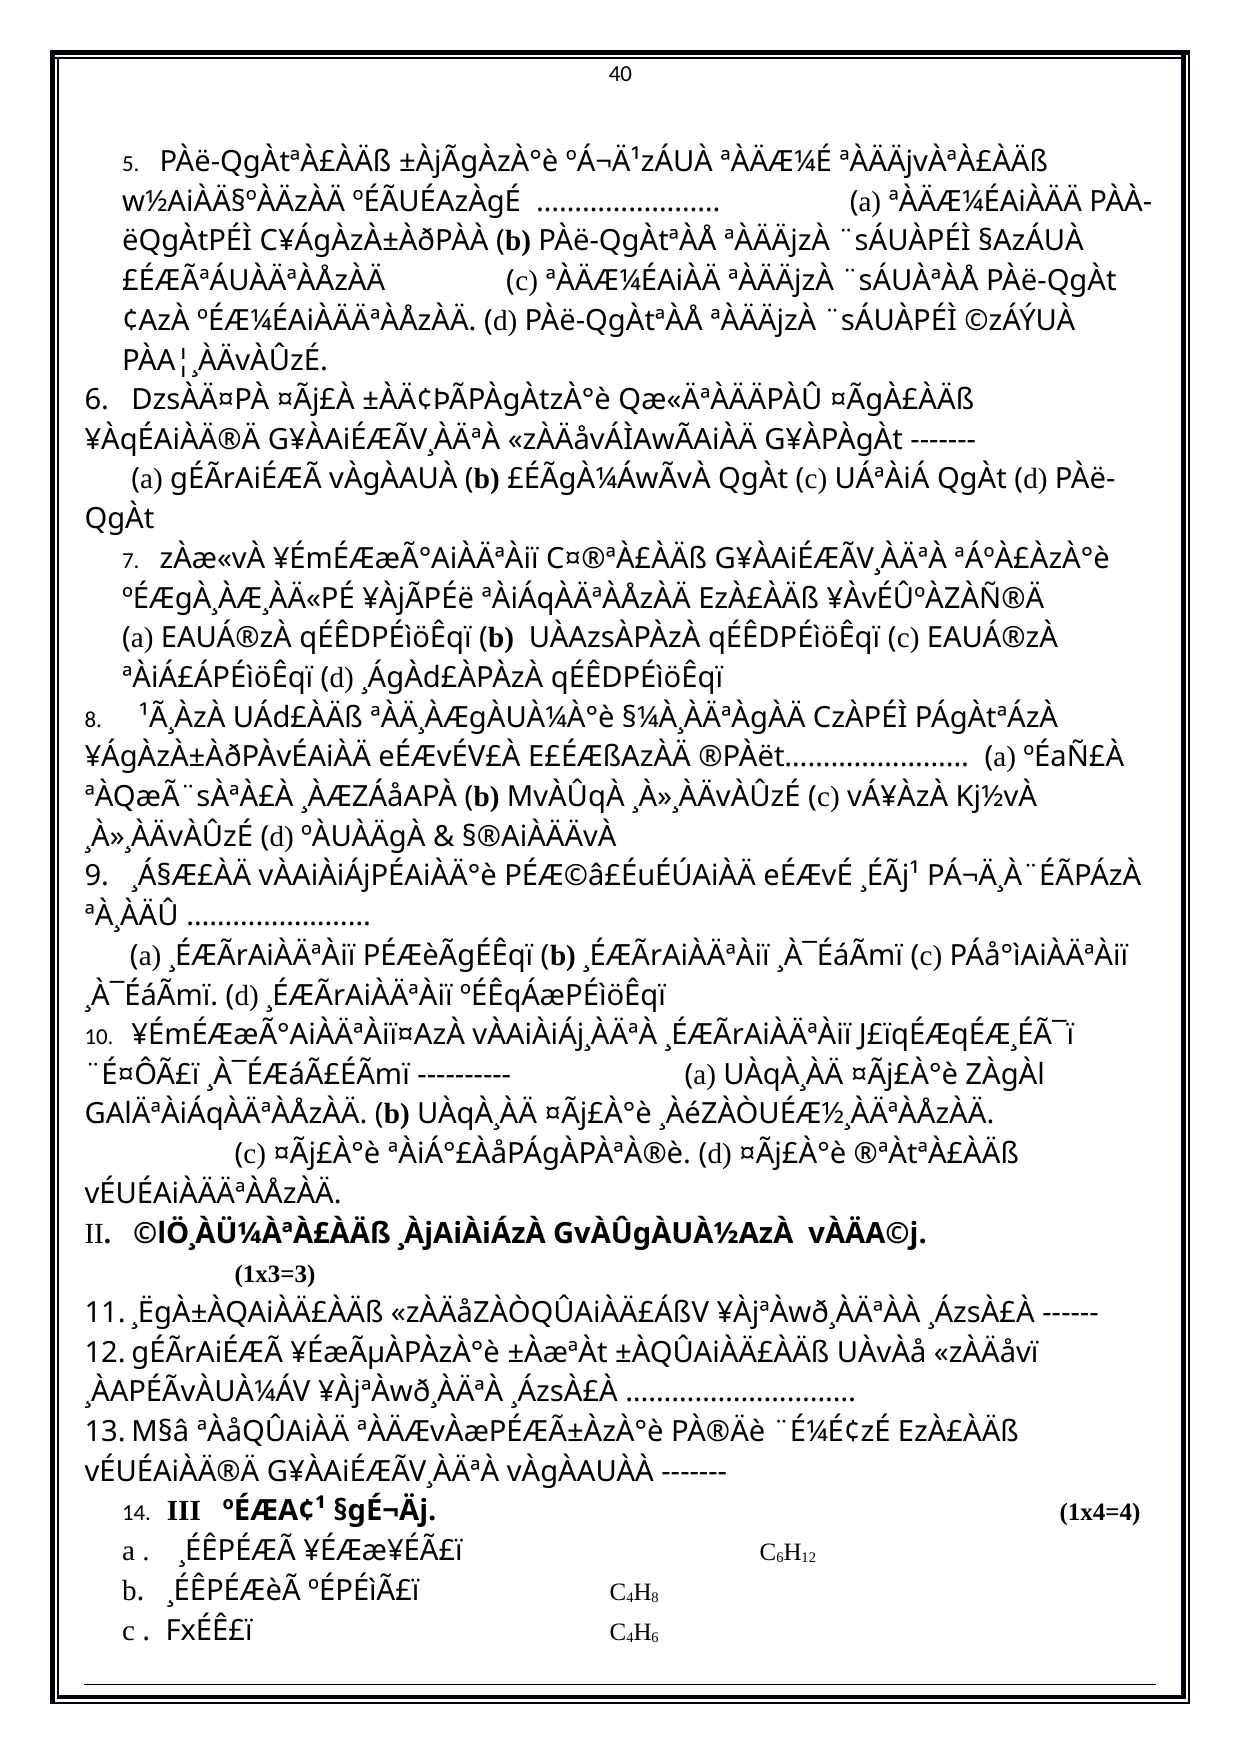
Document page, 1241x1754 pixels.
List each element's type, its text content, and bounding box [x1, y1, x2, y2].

list c . FxÉÊ£ï C4H6 [122, 1609, 1156, 1648]
list a . ¸ÉÊPÉÆÃ ¥ÉÆæ¥ÉÃ£ï C6H12 [122, 1529, 1156, 1569]
list gÉÃrAiÉÆÃ ¥ÉæÃµÀPÀzÀ°è ±ÀæªÀt ±ÀQÛAiÀÄ£ÀÄß UÀvÀå «zÀÄåvï ¸ÀAPÉÃvÀUÀ¼ÁV ¥ÀjªÀwð¸ÀÄªÀ ¸ÁzsÀ£À ………………………… [84, 1331, 1156, 1410]
list III ºÉÆA¢¹ §gÉ¬Äj. (1x4=4) [122, 1490, 1156, 1529]
list zÀæ«vÀ ¥ÉmÉÆæÃ°AiÀÄªÀiï C¤®ªÀ£ÀÄß G¥ÀAiÉÆÃV¸ÀÄªÀ ªÁºÀ£ÀzÀ°è ºÉÆgÀ¸ÀÆ¸ÀÄ«PÉ ¥ÀjÃPÉë ªÀiÁqÀÄªÀÅzÀÄ EzÀ£ÀÄß ¥ÀvÉÛºÀZÀÑ®Ä (a) EAUÁ®zÀ qÉÊDPÉìöÊqï (b) UÀAzsÀPÀzÀ qÉÊDPÉìöÊqï (c) EAUÁ®zÀ ªÀiÁ£ÁPÉìöÊqï (d) ¸ÁgÀd£ÀPÀzÀ qÉÊDPÉìöÊqï [122, 537, 1156, 696]
list DzsÀÄ¤PÀ ¤Ãj£À ±ÀÄ¢ÞÃPÀgÀtzÀ°è Qæ«ÄªÀÄÄPÀÛ ¤ÃgÀ£ÀÄß ¥ÀqÉAiÀÄ®Ä G¥ÀAiÉÆÃV¸ÀÄªÀ «zÀÄåvÁÌAwÃAiÀÄ G¥ÀPÀgÀt ------- [84, 378, 1156, 458]
list (a) ¸ÉÆÃrAiÀÄªÀiï PÉÆèÃgÉÊqï (b) ¸ÉÆÃrAiÀÄªÀiï ¸À¯ÉáÃmï (c) PÁå°ìAiÀÄªÀiï ¸À¯ÉáÃmï. (d) ¸ÉÆÃrAiÀÄªÀiï ºÉÊqÁæPÉìöÊqï [84, 934, 1156, 1013]
list ¸Á§Æ£ÀÄ vÀAiÀiÁjPÉAiÀÄ°è PÉÆ©â£ÉuÉÚAiÀÄ eÉÆvÉ ¸ÉÃj¹ PÁ¬Ä¸À¨ÉÃPÁzÀ ªÀ¸ÀÄÛ …………………… [84, 855, 1156, 934]
list PÀë-QgÀtªÀ£ÀÄß ±ÀjÃgÀzÀ°è ºÁ¬Ä¹zÁUÀ ªÀÄÆ¼É ªÀÄÄjvÀªÀ£ÀÄß w½AiÀÄ§ºÀÄzÀÄ ºÉÃUÉAzÀgÉ …………………… (a) ªÀÄÆ¼ÉAiÀÄÄ PÀÀ-ëQgÀtPÉÌ C¥ÁgÀzÀ±ÀðPÀÀ (b) PÀë-QgÀtªÀÅ ªÀÄÄjzÀ ¨sÁUÀPÉÌ §AzÁUÀ £ÉÆÃªÁUÀÄªÀÅzÀÄ (c) ªÀÄÆ¼ÉAiÀÄ ªÀÄÄjzÀ ¨sÁUÀªÀÅ PÀë-QgÀt¢AzÀ ºÉÆ¼ÉAiÀÄÄªÀÅzÀÄ. (d) PÀë-QgÀtªÀÅ ªÀÄÄjzÀ ¨sÁUÀPÉÌ ©zÁÝUÀ PÀA¦¸ÀÄvÀÛzÉ. [122, 140, 1156, 378]
list (a) gÉÃrAiÉÆÃ vÀgÀAUÀ (b) £ÉÃgÀ¼ÁwÃvÀ QgÀt (c) UÁªÀiÁ QgÀt (d) PÀë-QgÀt [84, 458, 1156, 537]
text II. ©lÖ¸ÀÜ¼ÀªÀ£ÀÄß ¸ÀjAiÀiÁzÀ GvÀÛgÀUÀ½AzÀ vÀÄA©j. (1x3=3) [84, 1212, 1156, 1291]
list ¸ËgÀ±ÀQAiÀÄ£ÀÄß «zÀÄåZÀÒQÛAiÀÄ£ÁßV ¥ÀjªÀwð¸ÀÄªÀÀ ¸ÁzsÀ£À ------ [84, 1291, 1156, 1331]
list ¥ÉmÉÆæÃ°AiÀÄªÀiï¤AzÀ vÀAiÀiÁj¸ÀÄªÀ ¸ÉÆÃrAiÀÄªÀiï J£ïqÉÆqÉÆ¸ÉÃ¯ï ¨É¤ÔÃ£ï ¸À¯ÉÆáÃ£ÉÃmï ---------- (a) UÀqÀ¸ÀÄ ¤Ãj£À°è ZÀgÀl GAlÄªÀiÁqÀÄªÀÅzÀÄ. (b) UÀqÀ¸ÀÄ ¤Ãj£À°è ¸ÀéZÀÒUÉÆ½¸ÀÄªÀÅzÀÄ. (c) ¤Ãj£À°è ªÀiÁ°£ÀåPÁgÀPÀªÀ®è. (d) ¤Ãj£À°è ®ªÀtªÀ£ÀÄß vÉUÉAiÀÄÄªÀÅzÀÄ. [84, 1013, 1156, 1212]
list b. ¸ÉÊPÉÆèÃ ºÉPÉìÃ£ï C4H8 [122, 1569, 1156, 1609]
list M§â ªÀåQÛAiÀÄ ªÀÄÆvÀæPÉÆÃ±ÀzÀ°è PÀ®Äè ¨É¼É¢zÉ EzÀ£ÀÄß vÉUÉAiÀÄ®Ä G¥ÀAiÉÆÃV¸ÀÄªÀ vÀgÀAUÀÀ ------- [84, 1410, 1156, 1490]
list ¹Ã¸ÀzÀ UÁd£ÀÄß ªÀÄ¸ÀÆgÀUÀ¼À°è §¼À¸ÀÄªÀgÀÄ CzÀPÉÌ PÁgÀtªÁzÀ ¥ÁgÀzÀ±ÀðPÀvÉAiÀÄ eÉÆvÉV£À E£ÉÆßAzÀÄ ®PÀët…………………… (a) ºÉaÑ£À ªÀQæÃ¨sÀªÀ£À ¸ÀÆZÁåAPÀ (b) MvÀÛqÀ ¸À»¸ÀÄvÀÛzÉ (c) vÁ¥ÀzÀ Kj½vÀ ¸À»¸ÀÄvÀÛzÉ (d) ºÀUÀÄgÀ & §®AiÀÄÄvÀ [84, 696, 1156, 855]
